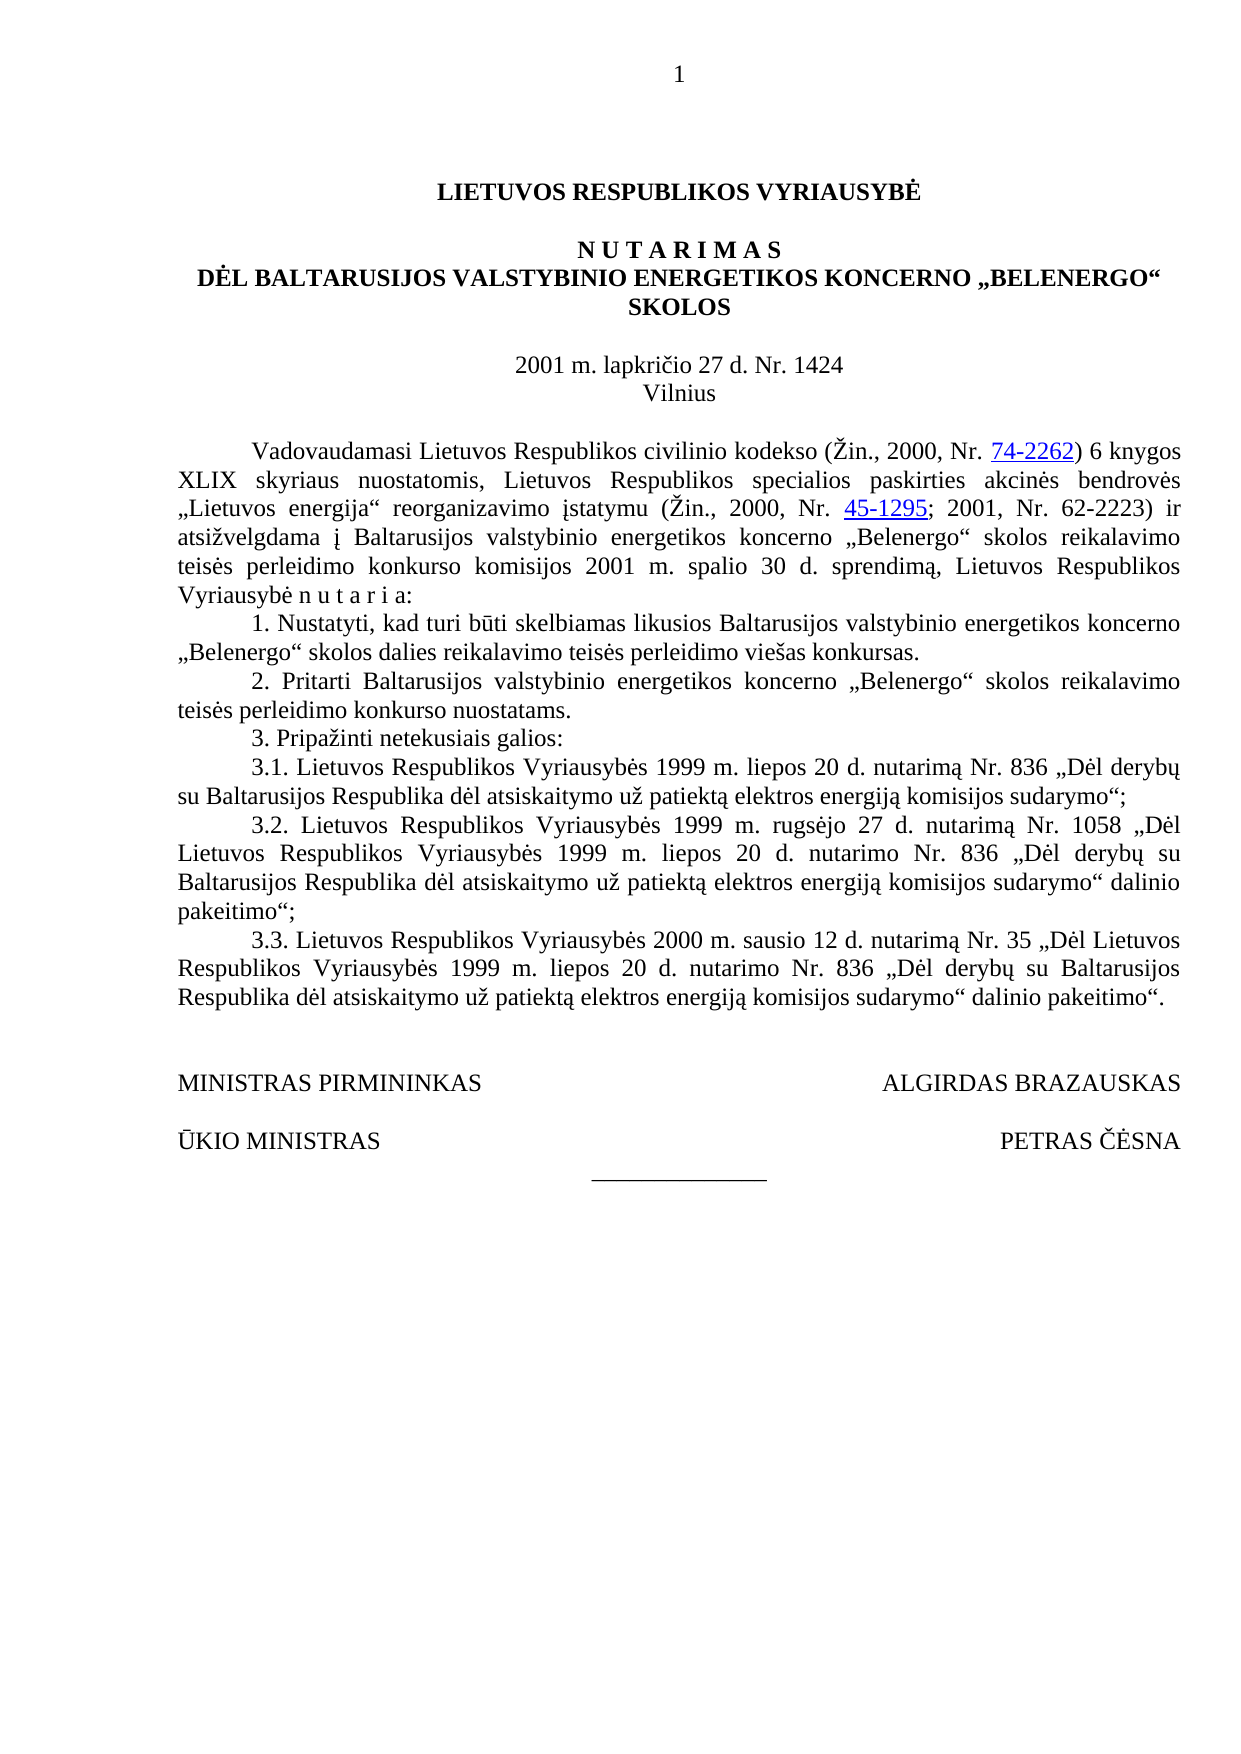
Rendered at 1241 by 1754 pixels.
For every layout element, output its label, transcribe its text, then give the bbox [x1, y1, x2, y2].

text 3.2. Lietuvos Respublikos Vyriausybės 1999 m. rugsėjo 27 d. nutarimą Nr. 1058 „Dėl Lietuvos Respublikos Vyriausybės 1999 m. liepos 20 d. nutarimo Nr. 836 „Dėl derybų su Baltarusijos Respublika dėl atsiskaitymo už patiektą elektros energiją komisijos sudarymo“ dalinio pakeitimo“; [177, 810, 1181, 925]
text N U T A R I M A S [177, 235, 1181, 263]
text Vadovaudamasi Lietuvos Respublikos civilinio kodekso (Žin., 2000, Nr. 74-2262) 6 knygos XLIX skyriaus nuostatomis, Lietuvos Respublikos specialios paskirties akcinės bendrovės „Lietuvos energija“ reorganizavimo įstatymu (Žin., 2000, Nr. 45-1295; 2001, Nr. 62-2223) ir atsižvelgdama į Baltarusijos valstybinio energetikos koncerno „Belenergo“ skolos reikalavimo teisės perleidimo konkurso komisijos 2001 m. spalio 30 d. sprendimą, Lietuvos Respublikos Vyriausybė nutaria: [177, 436, 1181, 608]
text 3.1. Lietuvos Respublikos Vyriausybės 1999 m. liepos 20 d. nutarimą Nr. 836 „Dėl derybų su Baltarusijos Respublika dėl atsiskaitymo už patiektą elektros energiją komisijos sudarymo“; [177, 752, 1181, 810]
text Vilnius [177, 378, 1181, 407]
text 3.3. Lietuvos Respublikos Vyriausybės 2000 m. sausio 12 d. nutarimą Nr. 35 „Dėl Lietuvos Respublikos Vyriausybės 1999 m. liepos 20 d. nutarimo Nr. 836 „Dėl derybų su Baltarusijos Respublika dėl atsiskaitymo už patiektą elektros energiją komisijos sudarymo“ dalinio pakeitimo“. [177, 925, 1181, 1011]
text 3. Pripažinti netekusiais galios: [177, 723, 1181, 752]
text 2001 m. lapkričio 27 d. Nr. 1424 [177, 350, 1181, 378]
text DĖL BALTARUSIJOS VALSTYBINIO ENERGETIKOS KONCERNO „BELENERGO“ SKOLOS [177, 263, 1181, 321]
text MINISTRAS PIRMININKAS ALGIRDAS BRAZAUSKAS [177, 1068, 1181, 1097]
text 1. Nustatyti, kad turi būti skelbiamas likusios Baltarusijos valstybinio energetikos koncerno „Belenergo“ skolos dalies reikalavimo teisės perleidimo viešas konkursas. [177, 608, 1181, 666]
text 2. Pritarti Baltarusijos valstybinio energetikos koncerno „Belenergo“ skolos reikalavimo teisės perleidimo konkurso nuostatams. [177, 666, 1181, 723]
text ŪKIO MINISTRAS PETRAS ČĖSNA [177, 1126, 1181, 1155]
text LIETUVOS RESPUBLIKOS VYRIAUSYBĖ [177, 177, 1181, 206]
text ______________ [177, 1155, 1181, 1183]
